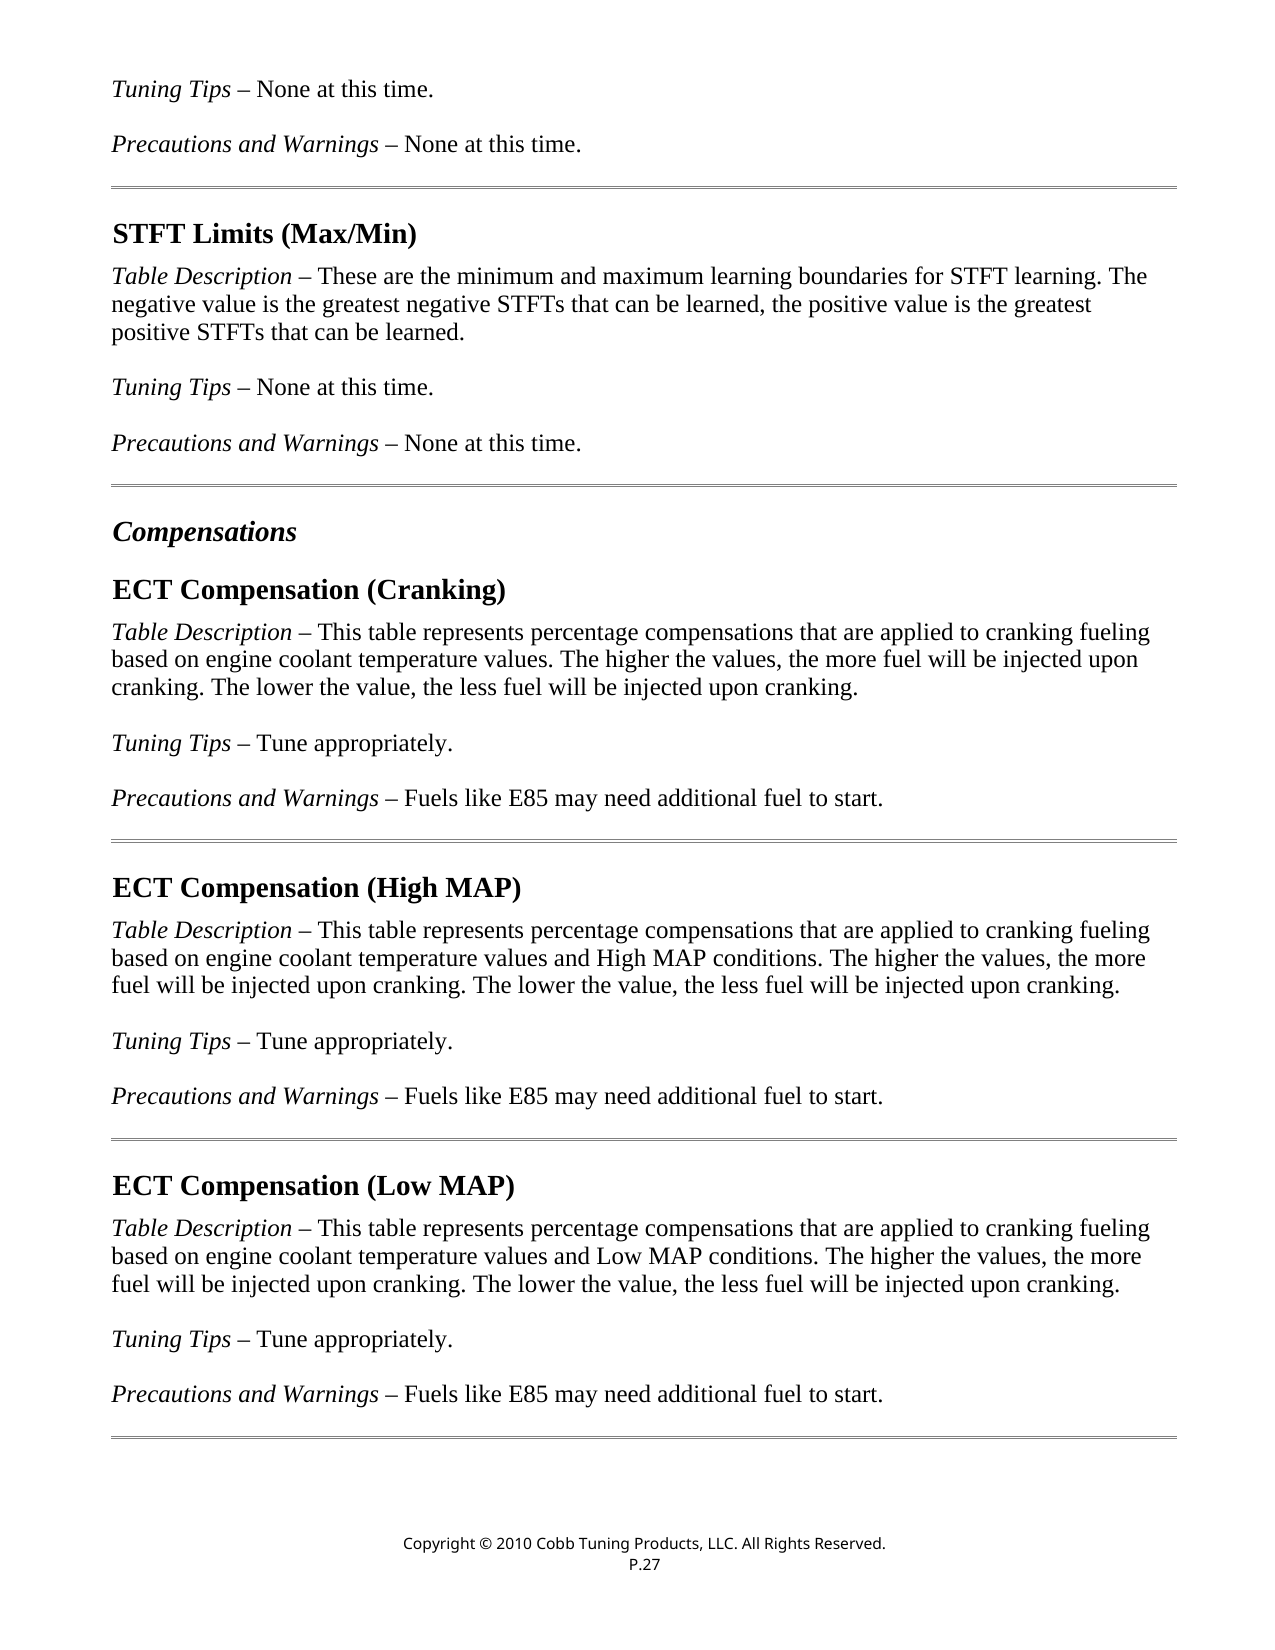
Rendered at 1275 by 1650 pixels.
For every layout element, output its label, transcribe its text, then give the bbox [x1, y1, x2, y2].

text Tuning Tips – None at this time. [111, 373, 1177, 401]
subtitle ECT Compensation (High MAP) [112, 871, 1177, 904]
text Precautions and Warnings – None at this time. [111, 130, 1177, 158]
text Tuning Tips – Tune appropriately. [111, 1325, 1177, 1353]
text Tuning Tips – Tune appropriately. [111, 1027, 1177, 1055]
text Table Description – These are the minimum and maximum learning boundaries for STFT learning. The negative value is the greatest negative STFTs that can be learned, the positive value is the greatest positive STFTs that can be learned. [111, 262, 1177, 346]
subtitle ECT Compensation (Low MAP) [112, 1169, 1177, 1202]
text Table Description – This table represents percentage compensations that are applied to cranking fueling based on engine coolant temperature values and High MAP conditions. The higher the values, the more fuel will be injected upon cranking. The lower the value, the less fuel will be injected upon cranking. [111, 916, 1177, 999]
text Precautions and Warnings – Fuels like E85 may need additional fuel to start. [111, 784, 1177, 812]
text Table Description – This table represents percentage compensations that are applied to cranking fueling based on engine coolant temperature values and Low MAP conditions. The higher the values, the more fuel will be injected upon cranking. The lower the value, the less fuel will be injected upon cranking. [111, 1214, 1177, 1297]
text Precautions and Warnings – Fuels like E85 may need additional fuel to start. [111, 1381, 1177, 1408]
text Precautions and Warnings – None at this time. [111, 429, 1177, 456]
text Precautions and Warnings – Fuels like E85 may need additional fuel to start. [111, 1082, 1177, 1110]
subtitle STFT Limits (Max/Min) [112, 218, 1177, 250]
text Tuning Tips – Tune appropriately. [111, 729, 1177, 756]
subtitle ECT Compensation (Cranking) [112, 573, 1177, 605]
subtitle Compensations [112, 516, 1177, 548]
text Table Description – This table represents percentage compensations that are applied to cranking fueling based on engine coolant temperature values. The higher the values, the more fuel will be injected upon cranking. The lower the value, the less fuel will be injected upon cranking. [111, 618, 1177, 701]
text Tuning Tips – None at this time. [111, 75, 1177, 103]
